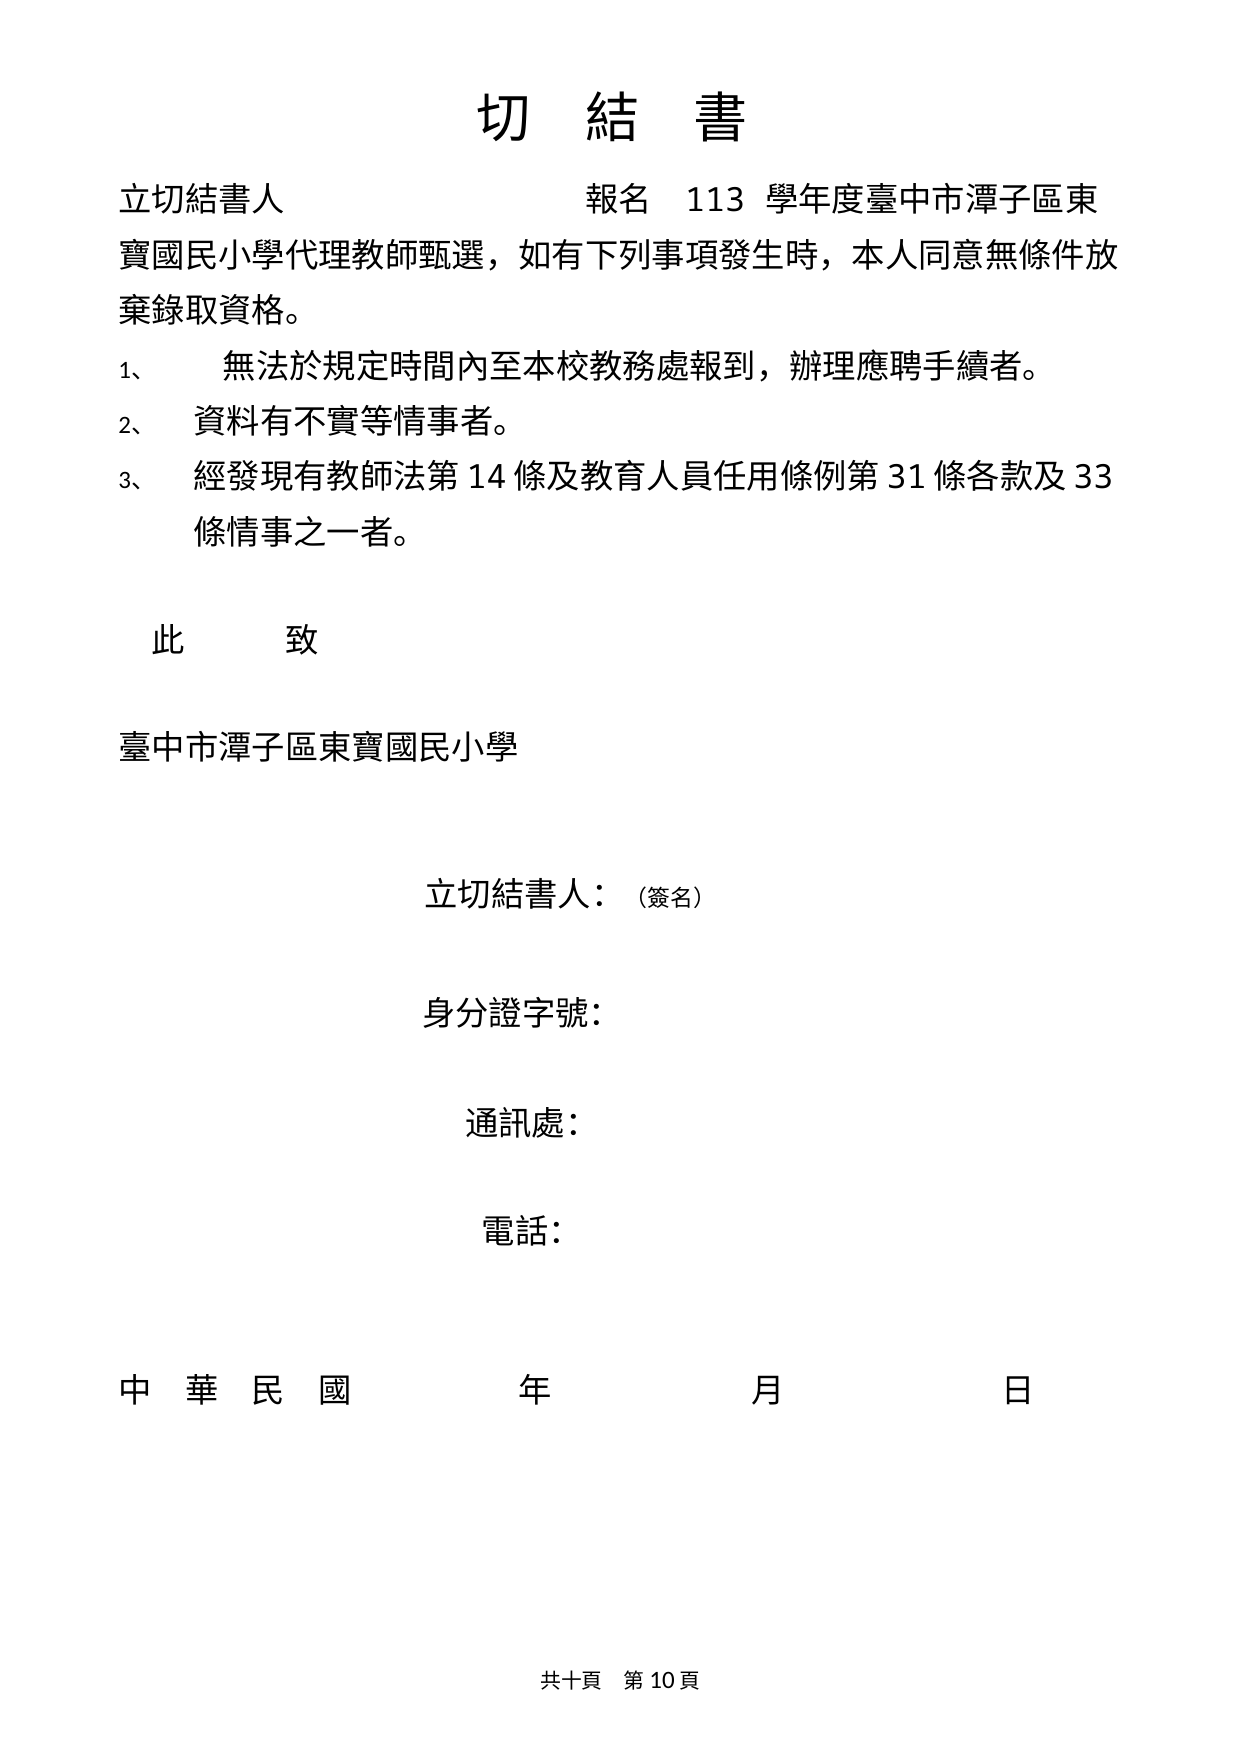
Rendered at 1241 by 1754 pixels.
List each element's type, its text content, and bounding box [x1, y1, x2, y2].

list 經發現有教師法第14條及教育人員任用條例第31條各款及33條情事之一者。 [118, 450, 1122, 554]
text 立切結書人 報名 113 學年度臺中市潭子區東寶國民小學代理教師甄選，如有下列事項發生時，本人同意無條件放棄錄取資格。 [118, 173, 1122, 332]
text 臺中市潭子區東寶國民小學 [118, 721, 1122, 769]
text 電話： [118, 1204, 1122, 1253]
text 立切結書人：（簽名） [118, 868, 1122, 916]
list 無法於規定時間內至本校教務處報到，辦理應聘手續者。 [118, 339, 1122, 388]
text 中 華 民 國 年 月 日 [118, 1364, 1122, 1412]
text 切 結 書 [167, 75, 1057, 153]
text 身分證字號： [118, 982, 1122, 1036]
text 通訊處： [118, 1097, 1122, 1145]
text 此 致 [118, 613, 1122, 662]
list 資料有不實等情事者。 [118, 395, 1122, 443]
